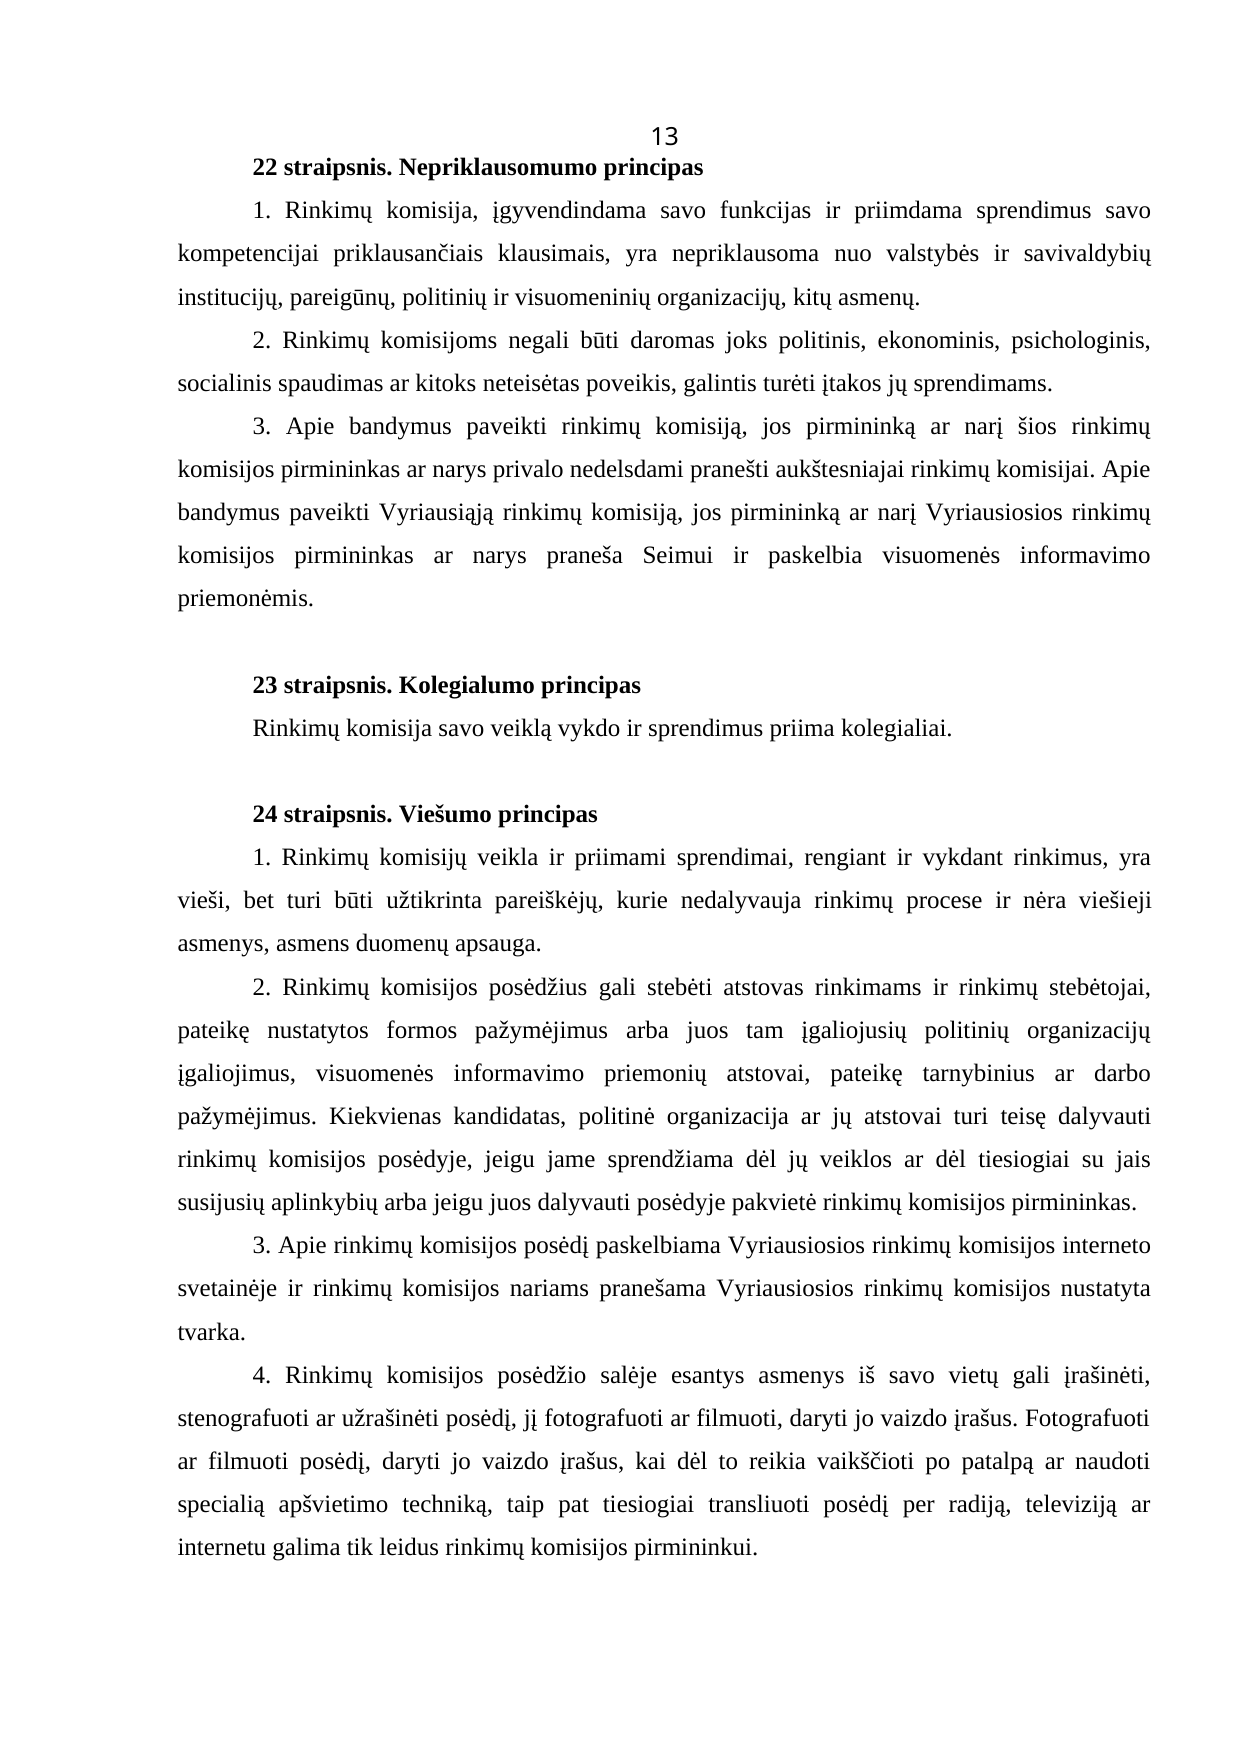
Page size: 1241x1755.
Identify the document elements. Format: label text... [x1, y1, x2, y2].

text 1. Rinkimų komisijų veikla ir priimami sprendimai, rengiant ir vykdant rinkimus, yra vieši, bet turi būti užtikrinta pareiškėjų, kurie nedalyvauja rinkimų procese ir nėra viešieji asmenys, asmens duomenų apsauga. [177, 842, 1152, 957]
text 3. Apie bandymus paveikti rinkimų komisiją, jos pirmininką ar narį šios rinkimų komisijos pirmininkas ar narys privalo nedelsdami pranešti aukštesniajai rinkimų komisijai. Apie bandymus paveikti Vyriausiąją rinkimų komisiją, jos pirmininką ar narį Vyriausiosios rinkimų komisijos pirmininkas ar narys praneša Seimui ir paskelbia visuomenės informavimo priemonėmis. [177, 411, 1152, 612]
text 3. Apie rinkimų komisijos posėdį paskelbiama Vyriausiosios rinkimų komisijos interneto svetainėje ir rinkimų komisijos nariams pranešama Vyriausiosios rinkimų komisijos nustatyta tvarka. [177, 1230, 1152, 1345]
text 2. Rinkimų komisijos posėdžius gali stebėti atstovas rinkimams ir rinkimų stebėtojai, pateikę nustatytos formos pažymėjimus arba juos tam įgaliojusių politinių organizacijų įgaliojimus, visuomenės informavimo priemonių atstovai, pateikę tarnybinius ar darbo pažymėjimus. Kiekvienas kandidatas, politinė organizacija ar jų atstovai turi teisę dalyvauti rinkimų komisijos posėdyje, jeigu jame sprendžiama dėl jų veiklos ar dėl tiesiogiai su jais susijusių aplinkybių arba jeigu juos dalyvauti posėdyje pakvietė rinkimų komisijos pirmininkas. [177, 972, 1152, 1216]
text 2. Rinkimų komisijoms negali būti daromas joks politinis, ekonominis, psichologinis, socialinis spaudimas ar kitoks neteisėtas poveikis, galintis turėti įtakos jų sprendimams. [177, 325, 1152, 397]
text 1. Rinkimų komisija, įgyvendindama savo funkcijas ir priimdama sprendimus savo kompetencijai priklausančiais klausimais, yra nepriklausoma nuo valstybės ir savivaldybių institucijų, pareigūnų, politinių ir visuomeninių organizacijų, kitų asmenų. [177, 195, 1152, 310]
text 23 straipsnis. Kolegialumo principas [177, 670, 1152, 698]
text 22 straipsnis. Nepriklausomumo principas [177, 152, 1152, 181]
text 24 straipsnis. Viešumo principas [177, 799, 1152, 828]
text 4. Rinkimų komisijos posėdžio salėje esantys asmenys iš savo vietų gali įrašinėti, stenografuoti ar užrašinėti posėdį, jį fotografuoti ar filmuoti, daryti jo vaizdo įrašus. Fotografuoti ar filmuoti posėdį, daryti jo vaizdo įrašus, kai dėl to reikia vaikščioti po patalpą ar naudoti specialią apšvietimo techniką, taip pat tiesiogiai transliuoti posėdį per radiją, televiziją ar internetu galima tik leidus rinkimų komisijos pirmininkui. [177, 1360, 1152, 1561]
text Rinkimų komisija savo veiklą vykdo ir sprendimus priima kolegialiai. [177, 713, 1152, 742]
